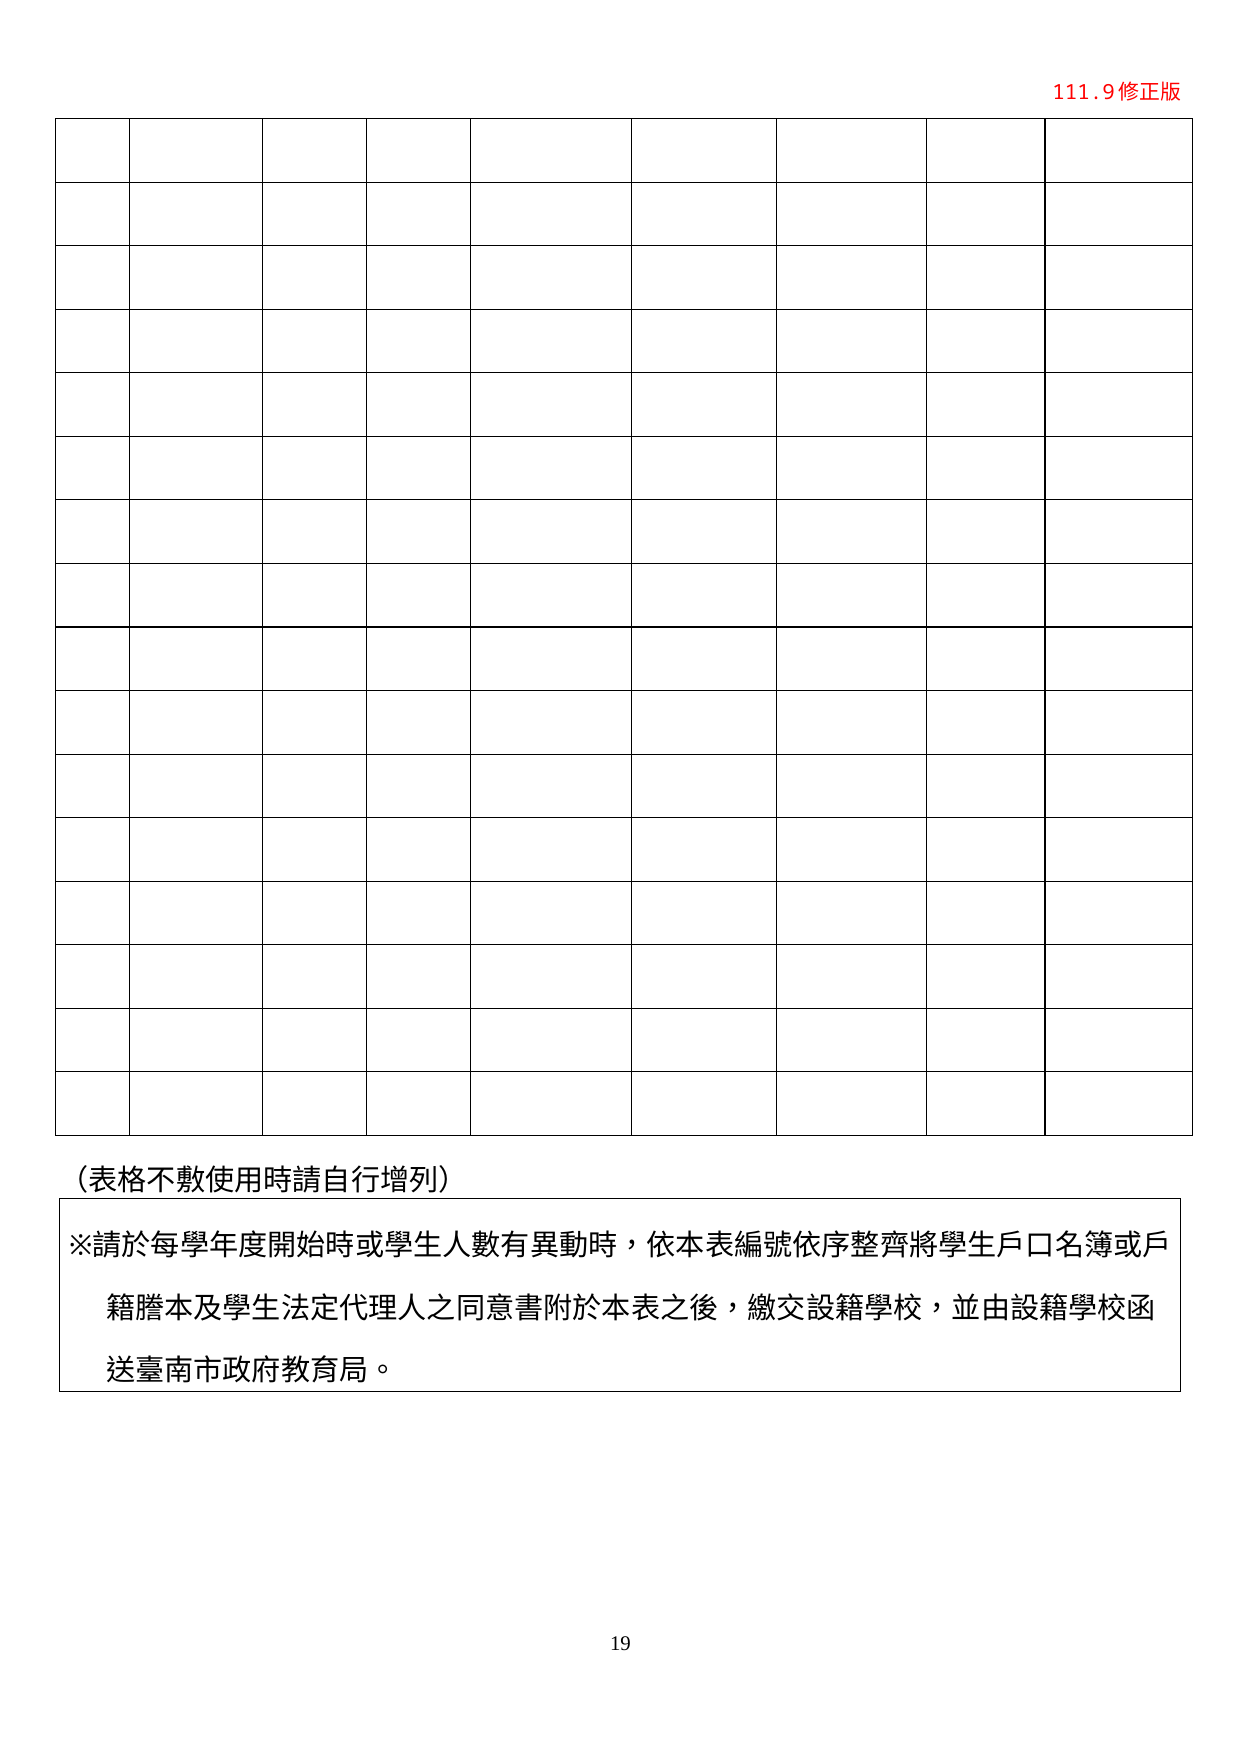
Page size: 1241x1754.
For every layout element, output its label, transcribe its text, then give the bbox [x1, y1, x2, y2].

table_cell [1046, 628, 1192, 690]
table_cell [130, 882, 262, 944]
table_cell [927, 373, 1044, 436]
table_cell [471, 437, 631, 499]
table_cell [471, 1009, 631, 1071]
table_cell [263, 183, 366, 245]
table_cell [367, 1072, 470, 1135]
table_cell [927, 882, 1044, 944]
table_cell [777, 755, 926, 817]
table_cell [130, 818, 262, 881]
table_cell [1046, 882, 1192, 944]
table_cell [471, 818, 631, 881]
table_cell [367, 691, 470, 753]
table_cell [471, 945, 631, 1008]
table_cell [777, 500, 926, 563]
table_cell [56, 945, 129, 1008]
table_cell [263, 628, 366, 690]
table_cell [263, 1072, 366, 1135]
table_cell [130, 755, 262, 817]
table_cell [927, 564, 1044, 626]
table_cell [777, 119, 926, 182]
table_cell [777, 818, 926, 881]
table_cell [471, 1072, 631, 1135]
table_cell [263, 310, 366, 372]
table_cell [1046, 1009, 1192, 1071]
table_cell [632, 691, 776, 753]
table_cell [777, 373, 926, 436]
table_cell [927, 1072, 1044, 1135]
table_cell [632, 246, 776, 309]
table_cell [471, 628, 631, 690]
table_cell [367, 818, 470, 881]
table_cell [777, 945, 926, 1008]
table_cell [632, 310, 776, 372]
table_cell [927, 183, 1044, 245]
table_cell [927, 500, 1044, 563]
table_cell [927, 119, 1044, 182]
table_cell [263, 246, 366, 309]
table_cell [130, 628, 262, 690]
table_cell [367, 755, 470, 817]
table_cell [367, 628, 470, 690]
table_cell [777, 1009, 926, 1071]
table_cell [632, 183, 776, 245]
table_cell [927, 310, 1044, 372]
table_cell [367, 1009, 470, 1071]
table_cell [1046, 437, 1192, 499]
table_cell [130, 945, 262, 1008]
table_cell [263, 373, 366, 436]
table_cell [777, 882, 926, 944]
table_cell [56, 1072, 129, 1135]
table_cell [56, 628, 129, 690]
table_cell [56, 500, 129, 563]
table_cell [471, 183, 631, 245]
table_cell [471, 564, 631, 626]
table_cell [927, 437, 1044, 499]
table_cell [1046, 1072, 1192, 1135]
table_cell [56, 691, 129, 753]
table_cell [927, 691, 1044, 753]
table_cell [777, 310, 926, 372]
table_cell [367, 373, 470, 436]
table_cell [632, 755, 776, 817]
table_cell [471, 119, 631, 182]
table_cell [130, 564, 262, 626]
table_cell [263, 437, 366, 499]
table_cell [367, 246, 470, 309]
table_cell [56, 564, 129, 626]
table_cell [777, 246, 926, 309]
table_cell [367, 437, 470, 499]
table_cell [471, 500, 631, 563]
table_cell [130, 183, 262, 245]
table_cell [1046, 818, 1192, 881]
table_cell [263, 1009, 366, 1071]
table_cell [927, 755, 1044, 817]
table_cell [130, 119, 262, 182]
table_cell [56, 818, 129, 881]
text （表格不敷使用時請自行增列） [59, 1136, 1181, 1198]
table_cell [263, 691, 366, 753]
table_cell [632, 628, 776, 690]
table_cell [777, 183, 926, 245]
table_cell [471, 373, 631, 436]
table_cell [927, 1009, 1044, 1071]
table_cell [130, 691, 262, 753]
table_cell [777, 691, 926, 753]
table_cell [263, 755, 366, 817]
table_cell [367, 882, 470, 944]
table_cell [471, 310, 631, 372]
table_cell [263, 564, 366, 626]
table_cell [56, 755, 129, 817]
table_cell [130, 1072, 262, 1135]
table_cell [632, 882, 776, 944]
table_cell [471, 691, 631, 753]
table_cell [927, 945, 1044, 1008]
table_cell [632, 564, 776, 626]
table_cell [471, 882, 631, 944]
table_cell [367, 310, 470, 372]
table_cell [263, 500, 366, 563]
table_cell [471, 246, 631, 309]
table_cell [1046, 945, 1192, 1008]
table_cell [1046, 246, 1192, 309]
table_cell [56, 373, 129, 436]
table_cell [1046, 183, 1192, 245]
table_cell [130, 437, 262, 499]
table_cell [1046, 564, 1192, 626]
table_cell [632, 945, 776, 1008]
table_cell [927, 246, 1044, 309]
table_cell [263, 882, 366, 944]
table_cell [777, 628, 926, 690]
table_cell [56, 246, 129, 309]
table_cell [471, 755, 631, 817]
table_cell [777, 1072, 926, 1135]
table_cell [263, 945, 366, 1008]
table_cell [56, 1009, 129, 1071]
table_cell [1046, 310, 1192, 372]
table_cell [130, 310, 262, 372]
table_cell [367, 119, 470, 182]
table_cell [56, 437, 129, 499]
table_cell [130, 246, 262, 309]
table_cell [130, 500, 262, 563]
table_cell [632, 1072, 776, 1135]
table_cell [130, 1009, 262, 1071]
table_cell [263, 119, 366, 182]
table_cell [1046, 500, 1192, 563]
table_cell [632, 373, 776, 436]
table_cell [367, 564, 470, 626]
table_cell [1046, 119, 1192, 182]
table_cell [367, 183, 470, 245]
table_cell [927, 628, 1044, 690]
table_cell [56, 310, 129, 372]
table_cell [632, 119, 776, 182]
table_cell [632, 818, 776, 881]
table_cell [130, 373, 262, 436]
table_cell [632, 500, 776, 563]
table_cell [1046, 691, 1192, 753]
table_cell [263, 818, 366, 881]
table_cell [367, 500, 470, 563]
table_cell [367, 945, 470, 1008]
table_cell [777, 437, 926, 499]
table_cell [56, 183, 129, 245]
table_cell [1046, 755, 1192, 817]
text ※請於每學年度開始時或學生人數有異動時，依本表編號依序整齊將學生戶口名簿或戶籍謄本及學生法定代理人之同意書附於本表之後，繳交設籍學校，並由設籍學校函送臺南市政府教育局。 [60, 1199, 1180, 1391]
table_cell [56, 119, 129, 182]
table_cell [56, 882, 129, 944]
table_cell [1046, 373, 1192, 436]
table_cell [632, 1009, 776, 1071]
table_cell [632, 437, 776, 499]
table_cell [927, 818, 1044, 881]
table_cell [777, 564, 926, 626]
